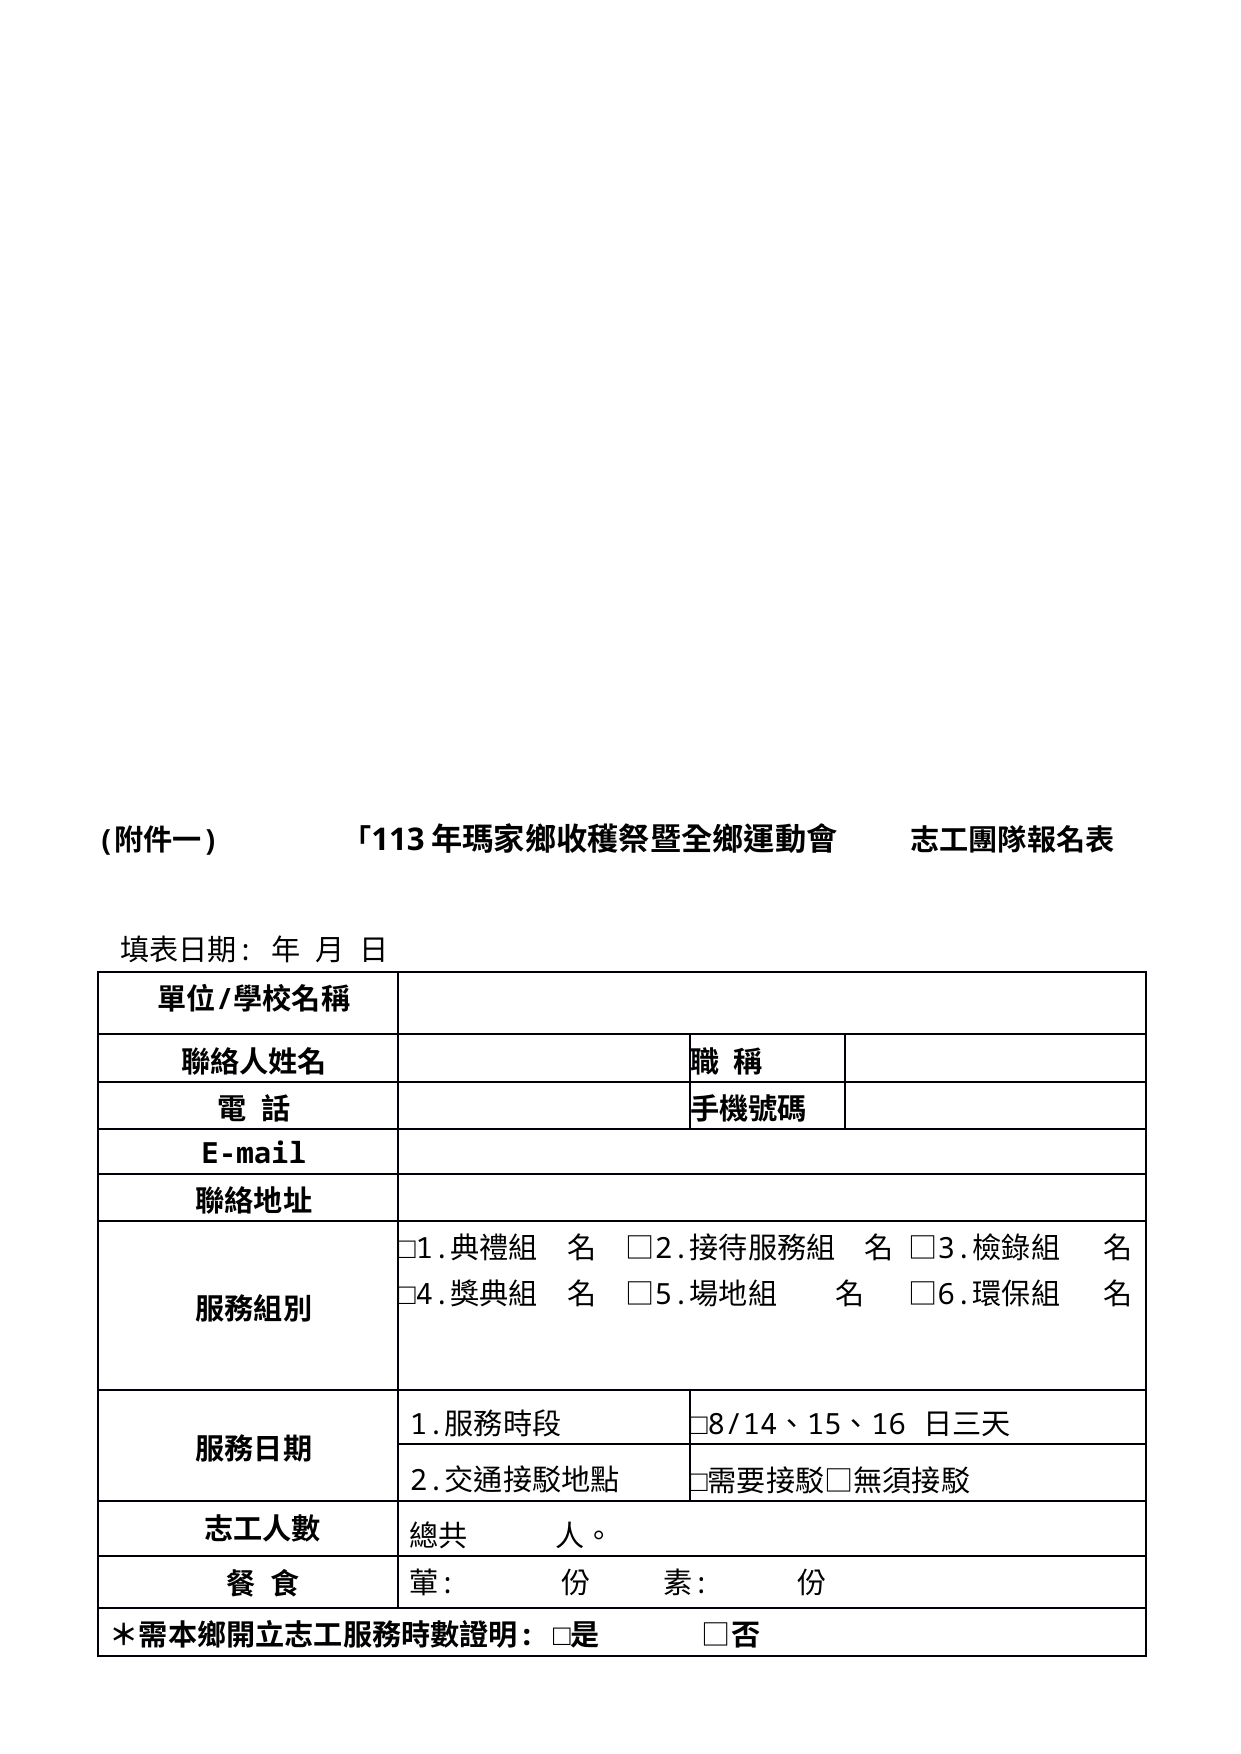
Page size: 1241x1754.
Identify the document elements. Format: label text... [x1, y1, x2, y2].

table_cell 2.交通接駁地點 [399, 1445, 689, 1499]
table_header [399, 973, 1145, 1033]
table_cell 志工人數 [99, 1502, 397, 1555]
table_cell □需要接駁□無須接駁 [691, 1445, 1145, 1499]
table_cell □1.典禮組 名 □2.接待服務組 名 □3.檢錄組 名 □4.獎典組 名 □5.場地組 名 □6.環保組 名 [399, 1222, 1145, 1389]
table_header 單位/學校名稱 [99, 973, 397, 1033]
table_cell 手機號碼 [691, 1083, 844, 1128]
table_cell [399, 1035, 689, 1081]
table_cell 服務組別 [99, 1222, 397, 1389]
table_cell 葷: 份 素: 份 [399, 1557, 1145, 1607]
table_cell □8/14、15、16 日三天 [691, 1391, 1145, 1443]
text 填表日期: 年 月 日 [120, 927, 1165, 969]
table_cell 職 稱 [691, 1035, 844, 1081]
table_cell 1.服務時段 [399, 1391, 689, 1443]
table_cell [846, 1035, 1145, 1081]
table_cell E-mail [99, 1130, 397, 1172]
table_cell ＊需本鄉開立志工服務時數證明: □是 □否 [99, 1609, 1145, 1655]
table_cell 餐 食 [99, 1557, 397, 1607]
text (附件一) 「113年瑪家鄉收穫祭暨全鄉運動會 志工團隊報名表 [97, 812, 1165, 859]
table_cell 聯絡人姓名 [99, 1035, 397, 1081]
table_cell [846, 1083, 1145, 1128]
table_cell 聯絡地址 [99, 1175, 397, 1220]
table_cell [399, 1130, 1145, 1172]
table_cell [399, 1083, 689, 1128]
table_cell 服務日期 [99, 1391, 397, 1499]
table_cell 電 話 [99, 1083, 397, 1128]
table_cell [399, 1175, 1145, 1220]
table_cell 總共 人。 [399, 1502, 1145, 1555]
